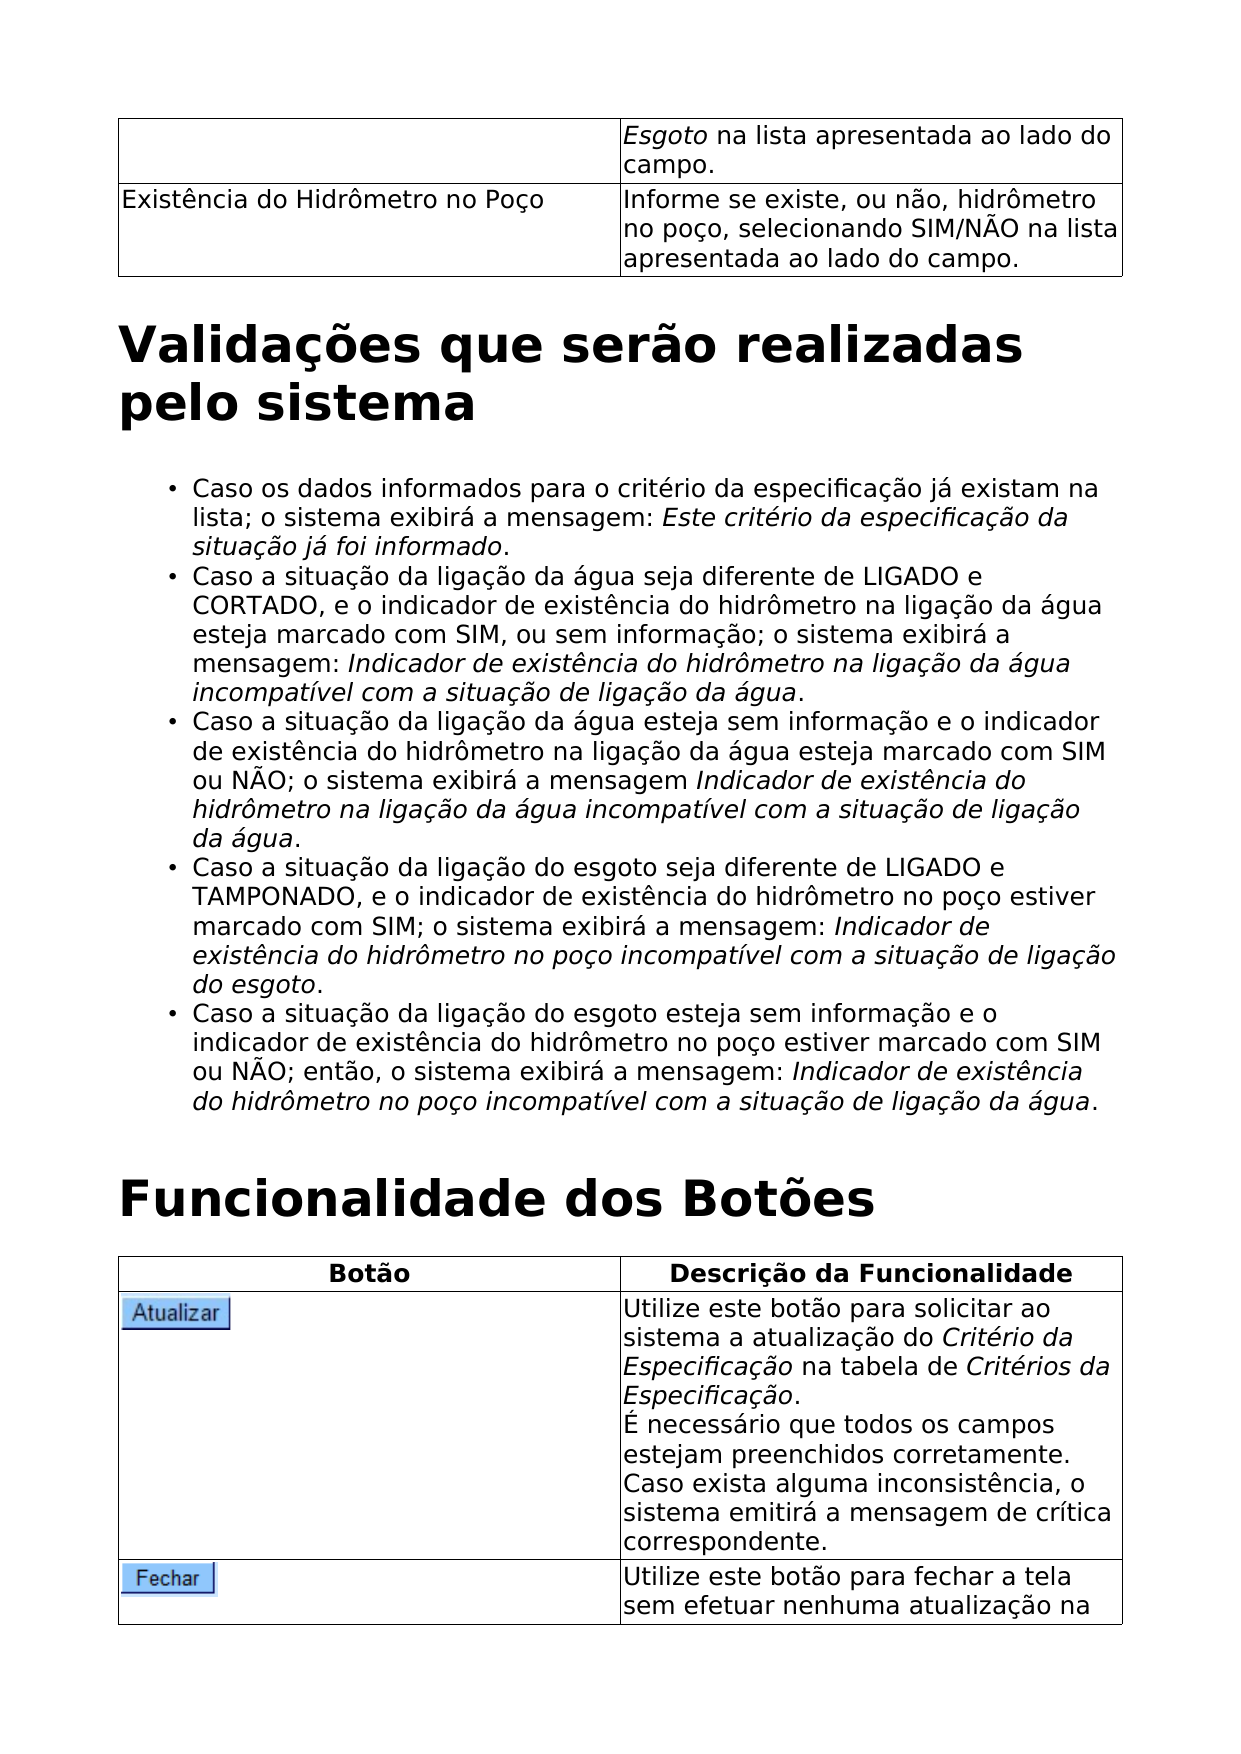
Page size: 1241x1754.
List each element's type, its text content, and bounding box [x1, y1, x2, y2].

table_cell Existência do Hidrômetro no Poço [119, 184, 620, 276]
table_header Descrição da Funcionalidade [621, 1257, 1122, 1291]
picture [121, 1562, 218, 1597]
table_cell Esgoto na lista apresentada ao lado do campo. [621, 119, 1122, 182]
subtitle Funcionalidade dos Botões [118, 1170, 1122, 1228]
table_header Botão [119, 1257, 620, 1291]
subtitle Validações que serão realizadas pelo sistema [118, 316, 1122, 432]
list Caso a situação da ligação da água esteja sem informação e o indicador de existência do hidrômetro na ligação da água esteja marcado com SIM ou NÃO; o sistema exibirá a mensagem Indicador de existência do hidrômetro na ligação da água incompatível com a situação de ligação da água. [177, 707, 1122, 853]
list Caso a situação da ligação da água seja diferente de LIGADO e CORTADO, e o indicador de existência do hidrômetro na ligação da água esteja marcado com SIM, ou sem informação; o sistema exibirá a mensagem: Indicador de existência do hidrômetro na ligação da água incompatível com a situação de ligação da água. [177, 562, 1122, 707]
table_cell [119, 1292, 620, 1559]
table_cell Utilize este botão para solicitar ao sistema a atualização do Critério da Especificação na tabela de Critérios da Especificação. É necessário que todos os campos estejam preenchidos corretamente. Caso exista alguma inconsistência, o sistema emitirá a mensagem de crítica correspondente. [621, 1292, 1122, 1559]
table_cell Utilize este botão para fechar a tela sem efetuar nenhuma atualização na [621, 1560, 1122, 1624]
list Caso a situação da ligação do esgoto esteja sem informação e o indicador de existência do hidrômetro no poço estiver marcado com SIM ou NÃO; então, o sistema exibirá a mensagem: Indicador de existência do hidrômetro no poço incompatível com a situação de ligação da água. [177, 999, 1122, 1116]
table_cell Informe se existe, ou não, hidrômetro no poço, selecionando SIM/NÃO na lista apresentada ao lado do campo. [621, 184, 1122, 276]
list Caso a situação da ligação do esgoto seja diferente de LIGADO e TAMPONADO, e o indicador de existência do hidrômetro no poço estiver marcado com SIM; o sistema exibirá a mensagem: Indicador de existência do hidrômetro no poço incompatível com a situação de ligação do esgoto. [177, 853, 1122, 999]
table_cell [119, 1560, 620, 1624]
list Caso os dados informados para o critério da especificação já existam na lista; o sistema exibirá a mensagem: Este critério da especificação da situação já foi informado. [177, 474, 1122, 562]
picture [121, 1293, 231, 1330]
table_cell [119, 119, 620, 182]
